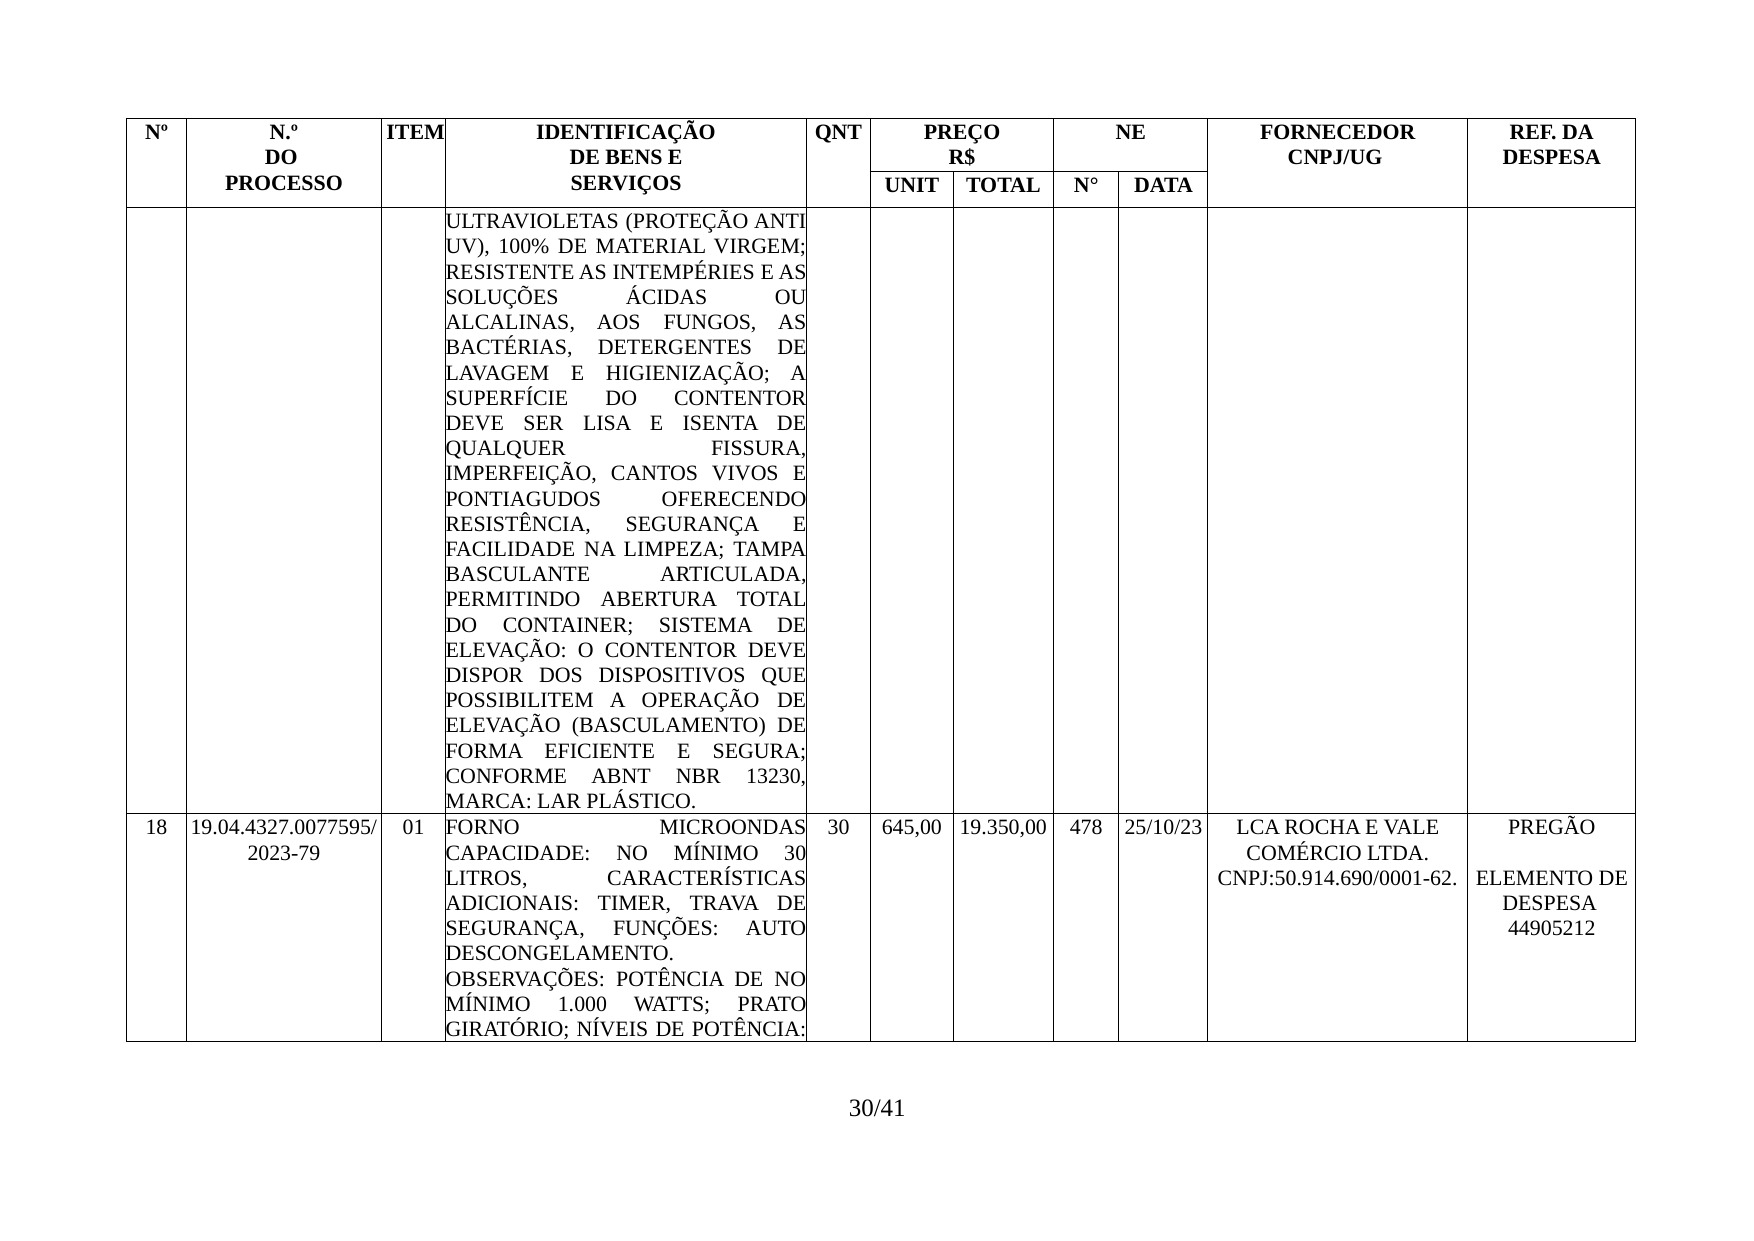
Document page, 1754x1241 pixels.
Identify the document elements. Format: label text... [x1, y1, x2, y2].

table_cell LCA ROCHA E VALE COMÉRCIO LTDA. CNPJ:50.914.690/0001-62. [1208, 814, 1467, 1041]
table_cell 18 [127, 814, 186, 1041]
table_cell 25/10/23 [1119, 814, 1207, 1041]
table_cell N° [1054, 172, 1118, 207]
table_cell [187, 208, 381, 813]
table_cell 478 [1054, 814, 1118, 1041]
table_cell UNIT [871, 172, 953, 207]
table_cell [871, 208, 953, 813]
table_cell [127, 208, 186, 813]
table_header ITEM [382, 119, 445, 207]
table_cell [1119, 208, 1207, 813]
table_cell [1054, 208, 1118, 813]
table_cell TOTAL [954, 172, 1053, 207]
table_header NE [1054, 119, 1207, 171]
table_cell 19.350,00 [954, 814, 1053, 1041]
table_cell 30 [807, 814, 870, 1041]
table_cell 01 [382, 814, 445, 1041]
table_cell ULTRAVIOLETAS (PROTEÇÃO ANTI UV), 100% DE MATERIAL VIRGEM; RESISTENTE AS INTEMPÉRIES E AS SOLUÇÕES ÁCIDAS OU ALCALINAS, AOS FUNGOS, AS BACTÉRIAS, DETERGENTES DE LAVAGEM E HIGIENIZAÇÃO; A SUPERFÍCIE DO CONTENTOR DEVE SER LISA E ISENTA DE QUALQUER FISSURA, IMPERFEIÇÃO, CANTOS VIVOS E PONTIAGUDOS OFERECENDO RESISTÊNCIA, SEGURANÇA E FACILIDADE NA LIMPEZA; TAMPA BASCULANTE ARTICULADA, PERMITINDO ABERTURA TOTAL DO CONTAINER; SISTEMA DE ELEVAÇÃO: O CONTENTOR DEVE DISPOR DOS DISPOSITIVOS QUE POSSIBILITEM A OPERAÇÃO DE ELEVAÇÃO (BASCULAMENTO) DE FORMA EFICIENTE E SEGURA; CONFORME ABNT NBR 13230, MARCA: LAR PLÁSTICO. [446, 208, 806, 813]
table_cell 645,00 [871, 814, 953, 1041]
table_cell [1468, 208, 1635, 813]
table_cell 19.04.4327.0077595/2023-79 [187, 814, 381, 1041]
table_header PREÇO R$ [871, 119, 1053, 171]
table_cell [1208, 208, 1467, 813]
table_cell [382, 208, 445, 813]
table_cell FORNO MICROONDAS CAPACIDADE: NO MÍNIMO 30 LITROS, CARACTERÍSTICAS ADICIONAIS: TIMER, TRAVA DE SEGURANÇA, FUNÇÕES: AUTO DESCONGELAMENTO. OBSERVAÇÕES: POTÊNCIA DE NO MÍNIMO 1.000 WATTS; PRATO GIRATÓRIO; NÍVEIS DE POTÊNCIA: [446, 814, 806, 1041]
table_header Nº [127, 119, 186, 207]
table_header FORNECEDOR CNPJ/UG [1208, 119, 1467, 207]
table_cell [807, 208, 870, 813]
table_cell [954, 208, 1053, 813]
table_header REF. DA DESPESA [1468, 119, 1635, 207]
table_header N.º DO PROCESSO [187, 119, 381, 207]
table_cell PREGÃO ELEMENTO DE DESPESA 44905212 [1468, 814, 1635, 1041]
table_header QNT [807, 119, 870, 207]
table_cell DATA [1119, 172, 1207, 207]
table_header IDENTIFICAÇÃO DE BENS E SERVIÇOS [446, 119, 806, 207]
